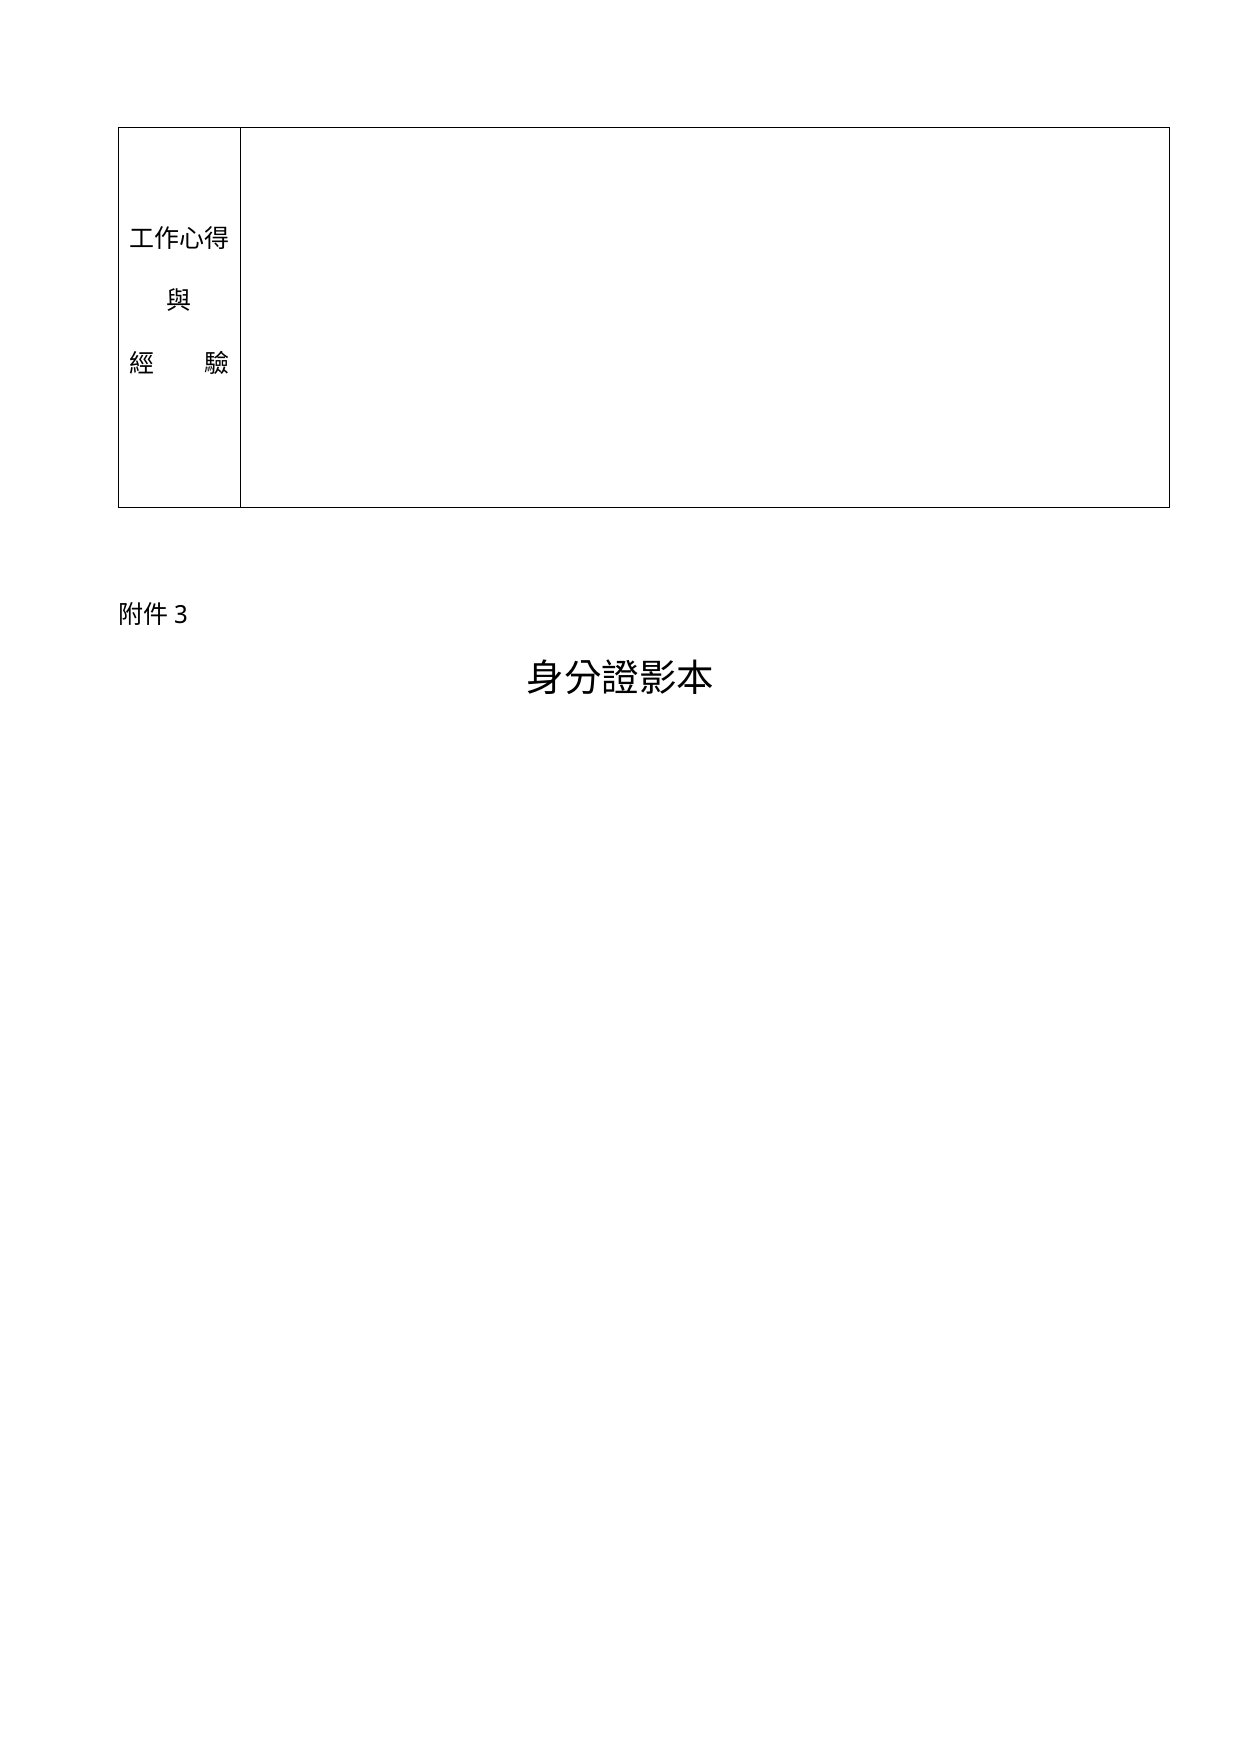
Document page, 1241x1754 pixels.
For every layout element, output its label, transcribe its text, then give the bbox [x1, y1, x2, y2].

table_cell [738, 128, 1169, 507]
text 身分證影本 [118, 633, 1122, 696]
table_cell [484, 128, 738, 507]
table_cell [241, 128, 484, 507]
text 附件3 [118, 571, 1122, 633]
table_cell 工作心得與 經 驗 [119, 128, 240, 507]
